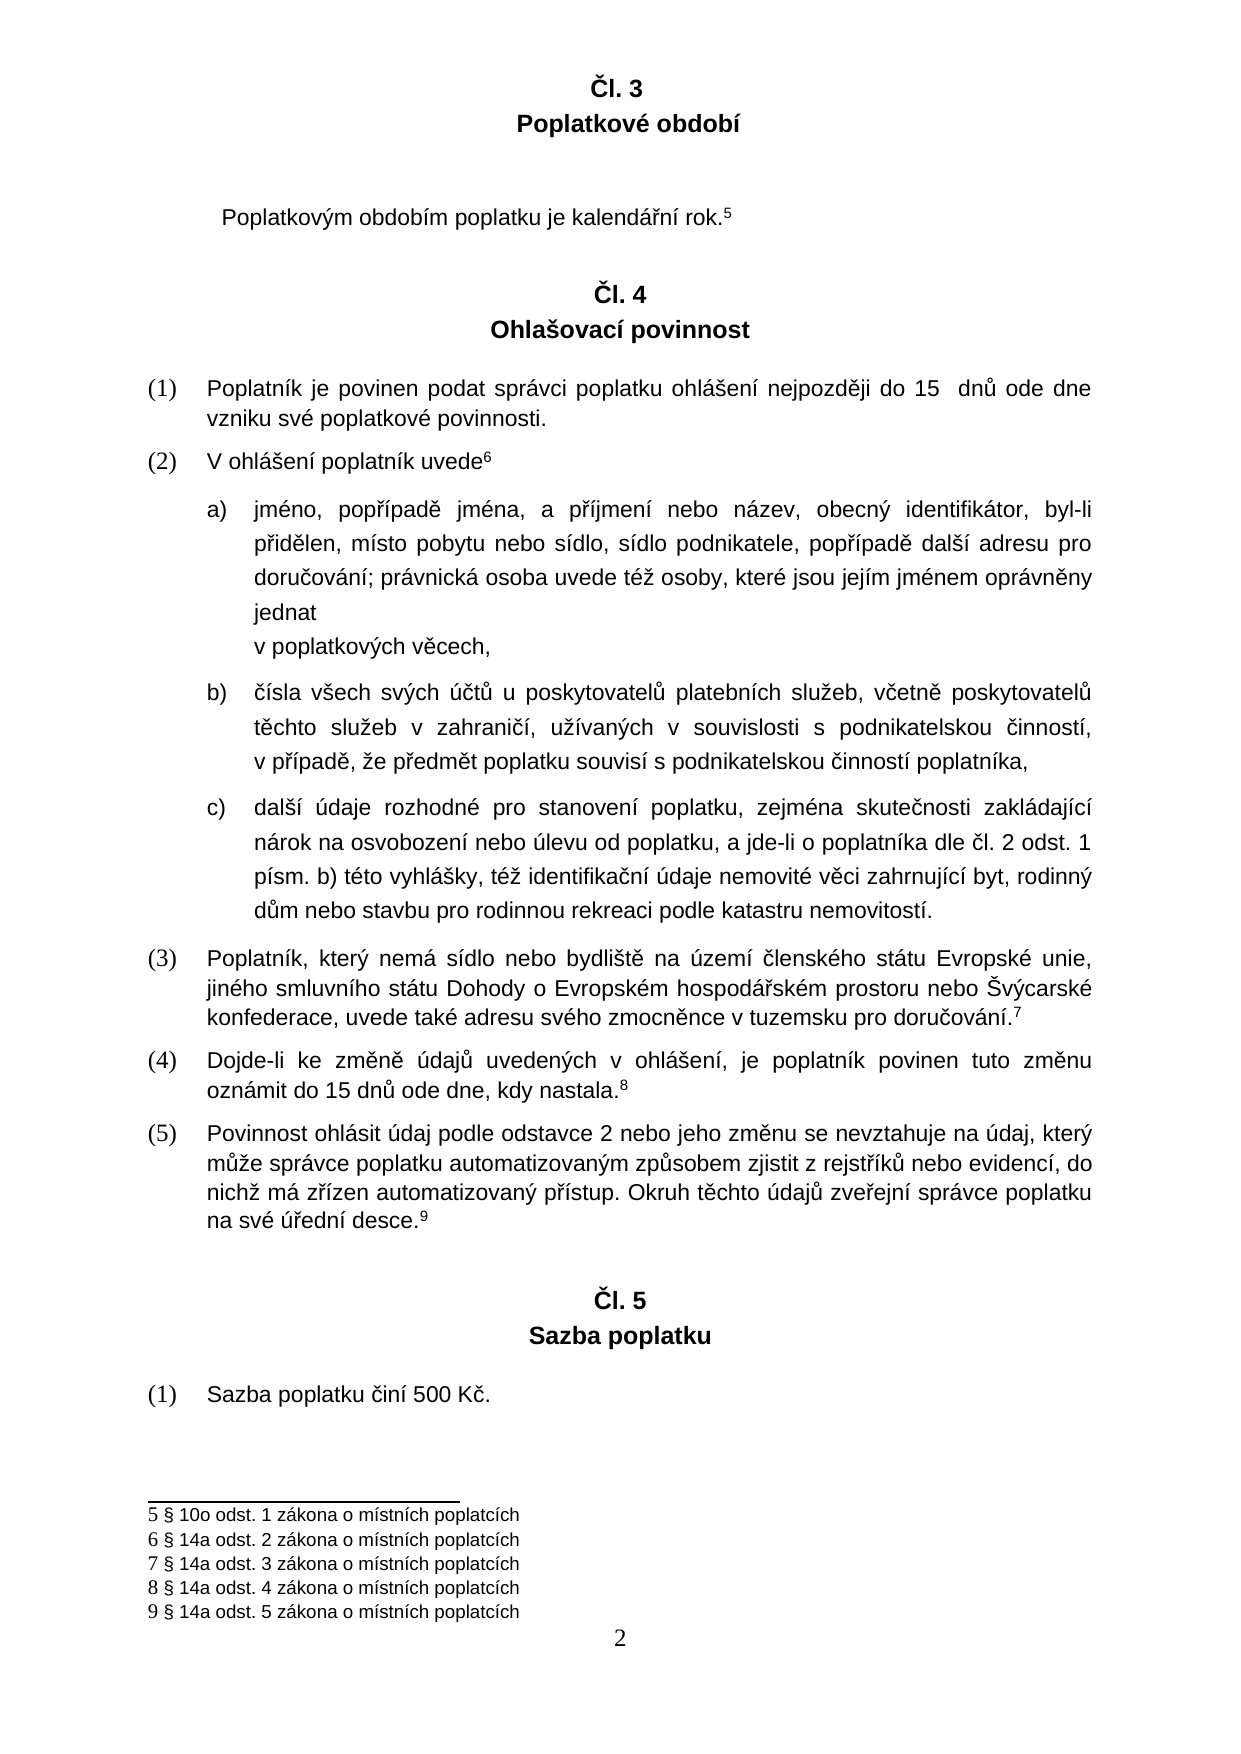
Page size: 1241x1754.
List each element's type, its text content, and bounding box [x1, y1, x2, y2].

text Sazba poplatku [148, 1321, 1093, 1350]
list § 14a odst. 2 zákona o místních poplatcích [148, 1526, 1093, 1551]
list Povinnost ohlásit údaj podle odstavce 2 nebo jeho změnu se nevztahuje na údaj, který může správce poplatku automatizovaným způsobem zjistit z rejstříků nebo evidencí, do nichž má zřízen automatizovaný přístup. Okruh těchto údajů zveřejní správce poplatku na své úřední desce. [148, 1118, 1093, 1234]
list § 14a odst. 4 zákona o místních poplatcích [148, 1574, 1093, 1599]
list V ohlášení poplatník uvede [148, 446, 1093, 475]
text Čl. 3 [583, 74, 1093, 102]
list Dojde-li ke změně údajů uvedených v ohlášení, je poplatník povinen tuto změnu oznámit do 15 dnů ode dne, kdy nastala. [148, 1045, 1093, 1103]
text Ohlašovací povinnost [148, 316, 1093, 344]
list Poplatník, který nemá sídlo nebo bydliště na území členského státu Evropské unie, jiného smluvního státu Dohody o Evropském hospodářském prostoru nebo Švýcarské konfederace, uvede také adresu svého zmocněnce v tuzemsku pro doručování. [148, 943, 1093, 1030]
text Čl. 4 [148, 281, 1093, 309]
list jméno, popřípadě jména, a příjmení nebo název, obecný identifikátor, byl-li přidělen, místo pobytu nebo sídlo, sídlo podnikatele, popřípadě další adresu pro doručování; právnická osoba uvede též osoby, které jsou jejím jménem oprávněny jednat v poplatkových věcech, [207, 496, 1093, 659]
text Poplatkové období [510, 109, 1093, 137]
text Poplatkovým obdobím poplatku je kalendářní rok. [148, 204, 1093, 231]
list další údaje rozhodné pro stanovení poplatku, zejména skutečnosti zakládající nárok na osvobození nebo úlevu od poplatku, a jde-li o poplatníka dle čl. 2 odst. 1 písm. b) této vyhlášky, též identifikační údaje nemovité věci zahrnující byt, rodinný dům nebo stavbu pro rodinnou rekreaci podle katastru nemovitostí. [207, 794, 1093, 923]
list § 14a odst. 5 zákona o místních poplatcích [148, 1599, 1093, 1623]
list čísla všech svých účtů u poskytovatelů platebních služeb, včetně poskytovatelů těchto služeb v zahraničí, užívaných v souvislosti s podnikatelskou činností, v případě, že předmět poplatku souvisí s podnikatelskou činností poplatníka, [207, 679, 1093, 774]
list § 14a odst. 3 zákona o místních poplatcích [148, 1551, 1093, 1574]
list Sazba poplatku činí 500 Kč. [148, 1379, 1093, 1408]
list Poplatník je povinen podat správci poplatku ohlášení nejpozději do 15 dnů ode dne vzniku své poplatkové povinnosti. [148, 373, 1093, 431]
text Čl. 5 [148, 1286, 1093, 1315]
text § 10o odst. 1 zákona o místních poplatcích [148, 1502, 1093, 1526]
